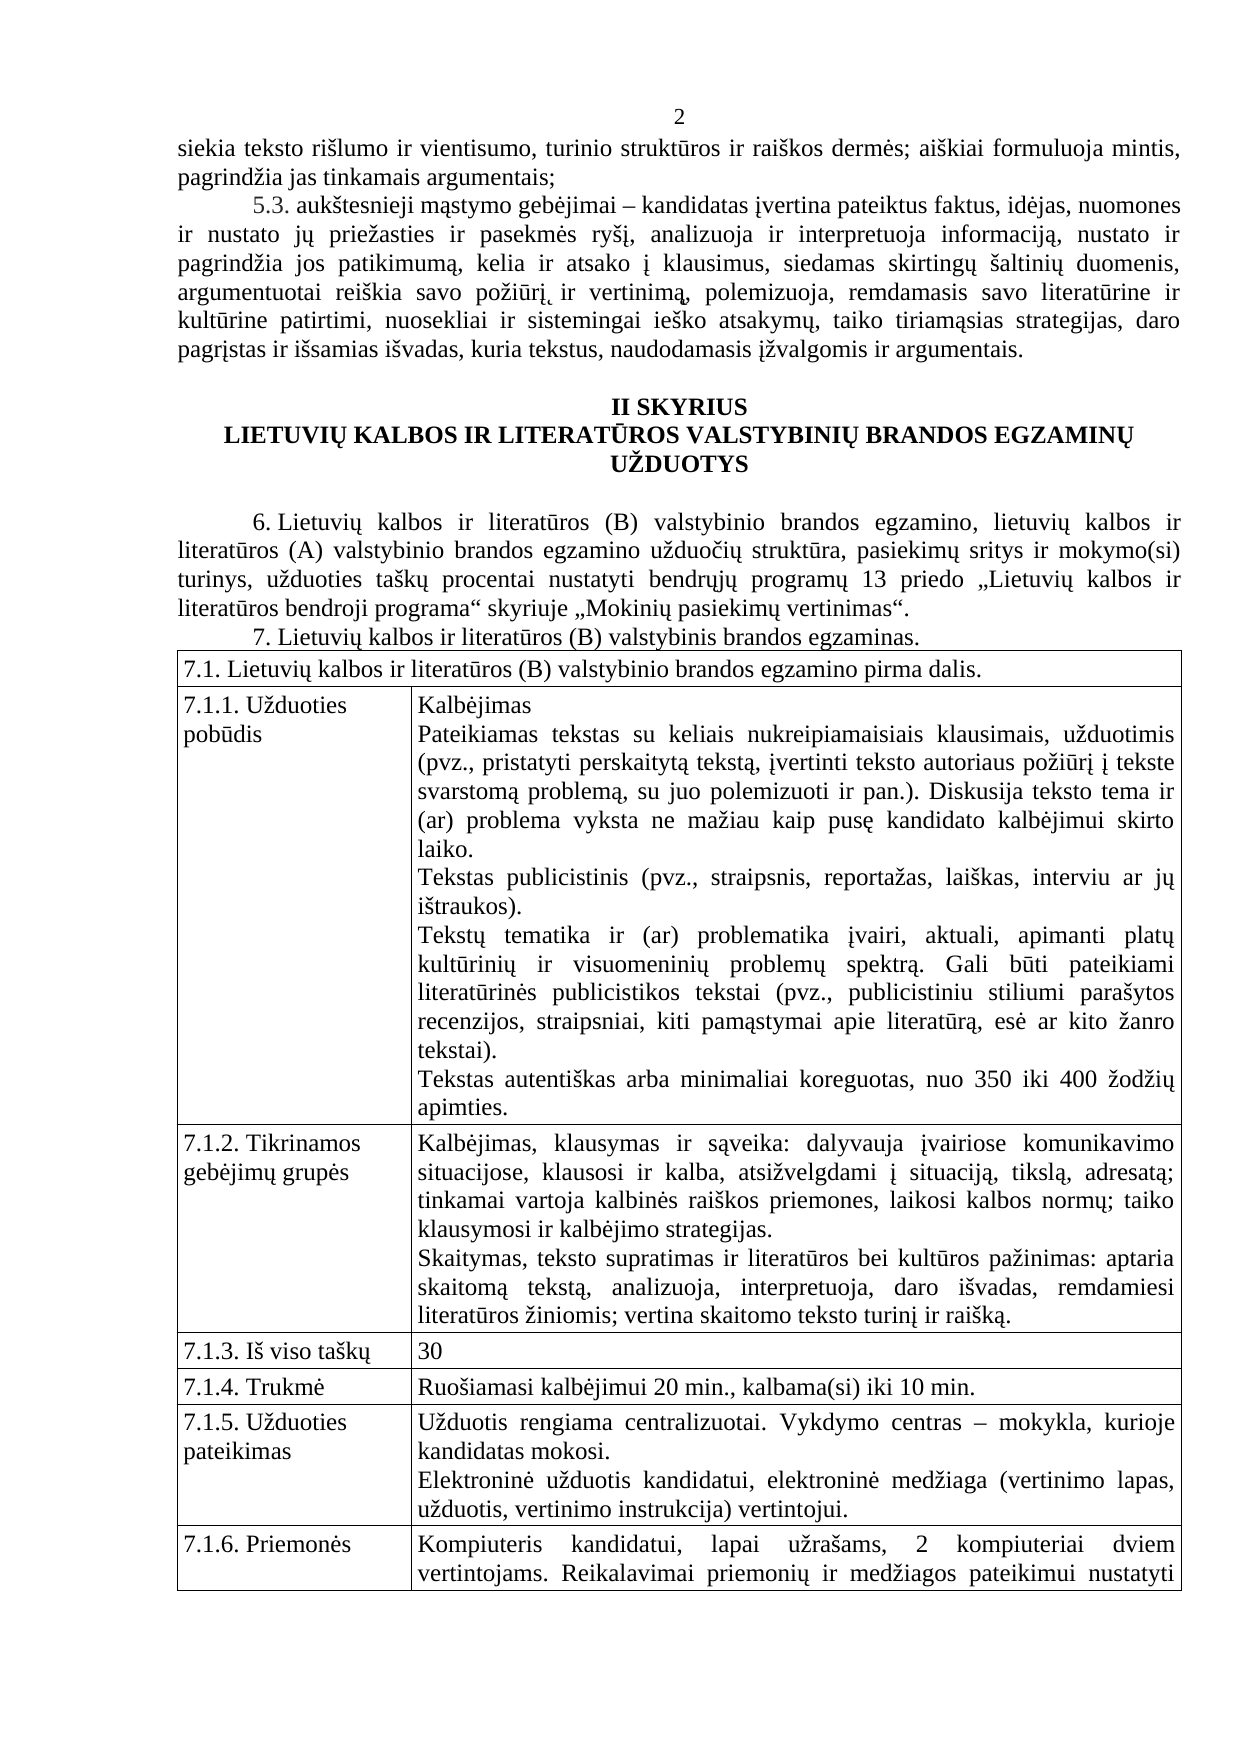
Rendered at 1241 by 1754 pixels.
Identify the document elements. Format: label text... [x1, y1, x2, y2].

table_cell 7.1.4. Trukmė [178, 1369, 411, 1403]
table_cell Kompiuteris kandidatui, lapai užrašams, 2 kompiuteriai dviem vertintojams. Reikalavimai priemonių ir medžiagos pateikimui nustatyti [412, 1526, 1181, 1590]
text 5.3. aukštesnieji mąstymo gebėjimai – kandidatas įvertina pateiktus faktus, idėjas, nuomones ir nustato jų priežasties ir pasekmės ryšį, analizuoja ir interpretuoja informaciją, nustato ir pagrindžia jos patikimumą, kelia ir atsako į klausimus, siedamas skirtingų šaltinių duomenis, argumentuotai reiškia savo požiūrį̨ ir vertinimą̨, polemizuoja, remdamasis savo literatūrine ir kultūrine patirtimi, nuosekliai ir sistemingai ieško atsakymų, taiko tiriamąsias strategijas, daro pagrįstas ir išsamias išvadas, kuria tekstus, naudodamasis įžvalgomis ir argumentais. [177, 190, 1181, 363]
table_cell 7.1.1. Užduoties pobūdis [178, 687, 411, 1124]
subtitle LIETUVIŲ KALBOS IR LITERATŪROS VALSTYBINIŲ BRANDOS EGZAMINŲ UŽDUOTYS [177, 420, 1181, 478]
table_cell Kalbėjimas, klausymas ir sąveika: dalyvauja įvairiose komunikavimo situacijose, klausosi ir kalba, atsižvelgdami į situaciją, tikslą, adresatą; tinkamai vartoja kalbinės raiškos priemones, laikosi kalbos normų; taiko klausymosi ir kalbėjimo strategijas. Skaitymas, teksto supratimas ir literatūros bei kultūros pažinimas: aptaria skaitomą tekstą, analizuoja, interpretuoja, daro išvadas, remdamiesi literatūros žiniomis; vertina skaitomo teksto turinį ir raišką. [412, 1125, 1181, 1332]
table_cell Kalbėjimas Pateikiamas tekstas su keliais nukreipiamaisiais klausimais, užduotimis (pvz., pristatyti perskaitytą tekstą, įvertinti teksto autoriaus požiūrį į tekste svarstomą problemą, su juo polemizuoti ir pan.). Diskusija teksto tema ir (ar) problema vyksta ne mažiau kaip pusę kandidato kalbėjimui skirto laiko. Tekstas publicistinis (pvz., straipsnis, reportažas, laiškas, interviu ar jų ištraukos). Tekstų tematika ir (ar) problematika įvairi, aktuali, apimanti platų kultūrinių ir visuomeninių problemų spektrą. Gali būti pateikiami literatūrinės publicistikos tekstai (pvz., publicistiniu stiliumi parašytos recenzijos, straipsniai, kiti pamąstymai apie literatūrą, esė ar kito žanro tekstai). Tekstas autentiškas arba minimaliai koreguotas, nuo 350 iki 400 žodžių apimties. [412, 687, 1181, 1124]
table_cell 7.1.2. Tikrinamos gebėjimų grupės [178, 1125, 411, 1332]
table_cell 7.1.3. Iš viso taškų [178, 1333, 411, 1368]
text siekia teksto rišlumo ir vientisumo, turinio struktūros ir raiškos dermės; aiškiai formuluoja mintis, pagrindžia jas tinkamais argumentais; [177, 133, 1181, 190]
table_cell Užduotis rengiama centralizuotai. Vykdymo centras – mokykla, kurioje kandidatas mokosi. Elektroninė užduotis kandidatui, elektroninė medžiaga (vertinimo lapas, užduotis, vertinimo instrukcija) vertintojui. [412, 1405, 1181, 1525]
table_cell 7.1.5. Užduoties pateikimas [178, 1405, 411, 1525]
table_header 7.1. Lietuvių kalbos ir literatūros (B) valstybinio brandos egzamino pirma dalis. [178, 651, 1181, 686]
table_cell 30 [412, 1333, 1181, 1368]
table_cell 7.1.6. Priemonės [178, 1526, 411, 1590]
text 6. Lietuvių kalbos ir literatūros (B) valstybinio brandos egzamino, lietuvių kalbos ir literatūros (A) valstybinio brandos egzamino užduočių struktūra, pasiekimų sritys ir mokymo(si) turinys, užduoties taškų procentai nustatyti bendrųjų programų 13 priedo „Lietuvių kalbos ir literatūros bendroji programa“ skyriuje „Mokinių pasiekimų vertinimas“. [177, 507, 1181, 622]
text 7. Lietuvių kalbos ir literatūros (B) valstybinis brandos egzaminas. [177, 622, 1181, 650]
table_cell Ruošiamasi kalbėjimui 20 min., kalbama(si) iki 10 min. [412, 1369, 1181, 1403]
subtitle II SKYRIUS [177, 392, 1181, 420]
